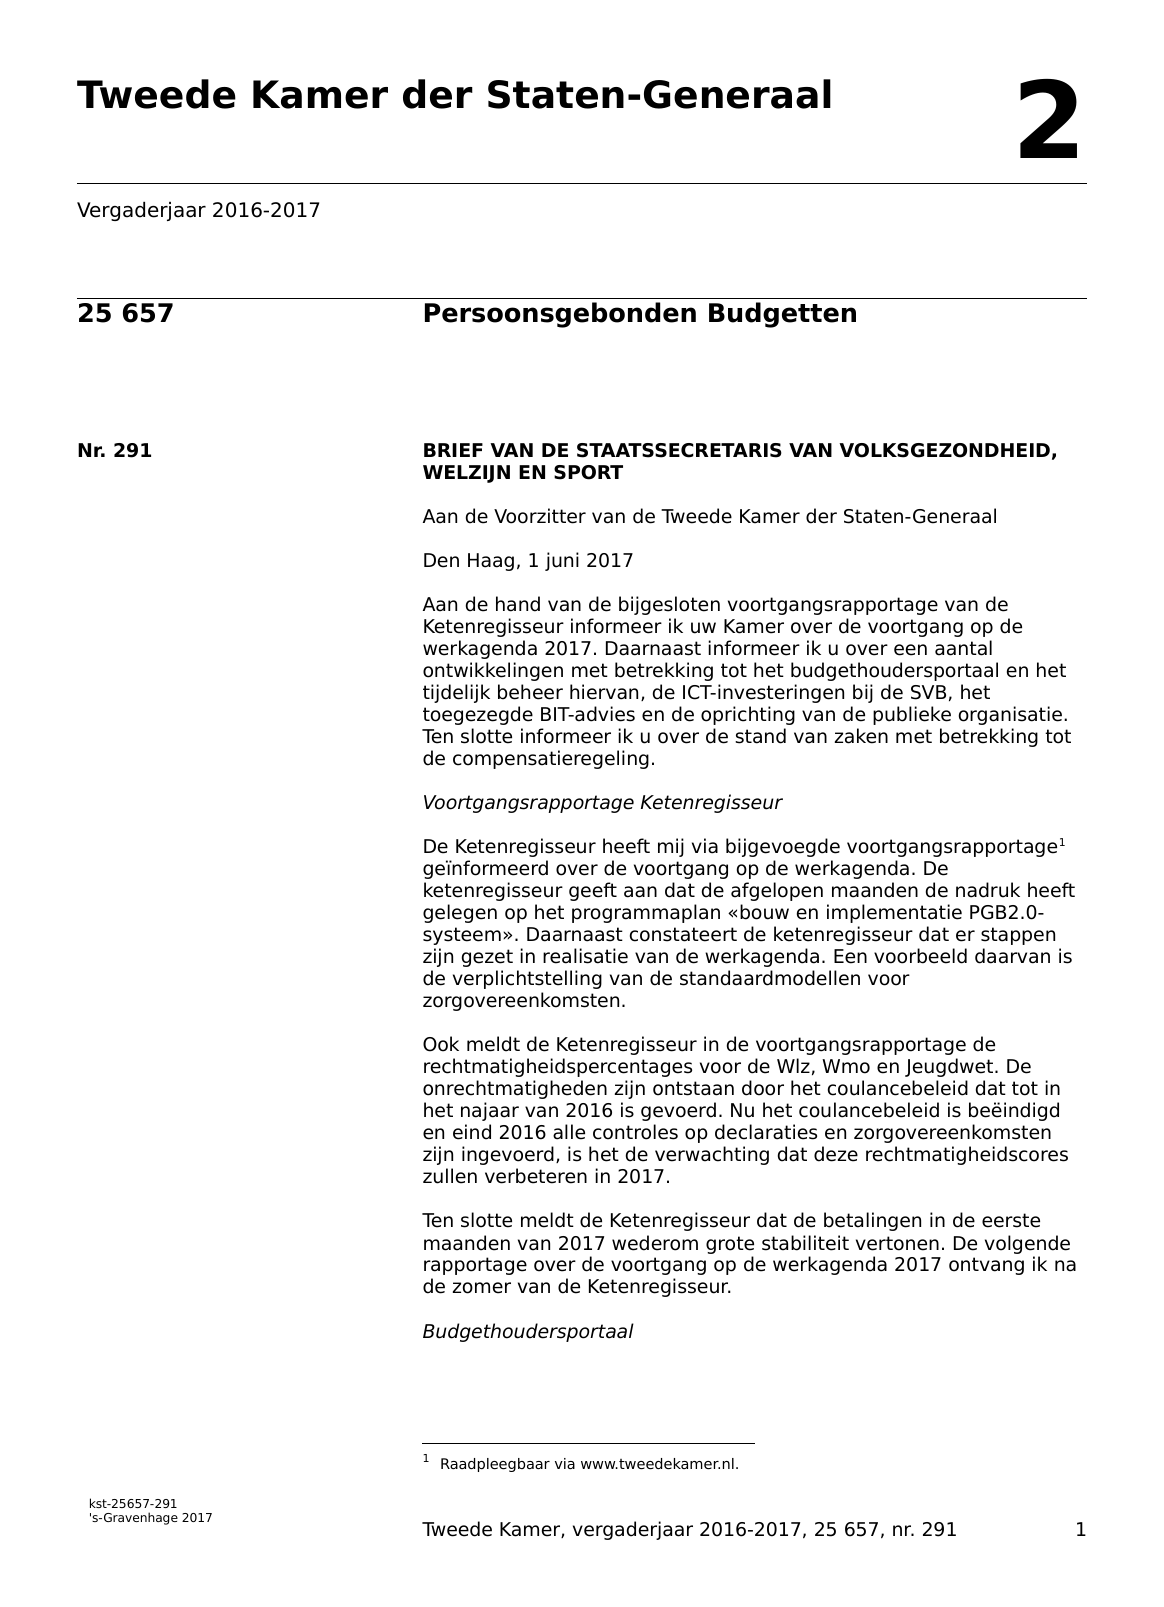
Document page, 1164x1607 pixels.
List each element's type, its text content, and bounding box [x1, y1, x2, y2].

table_header Tweede Kamer der Staten-Generaal [77, 59, 886, 183]
text Aan de hand van de bijgesloten voortgangsrapportage van de Ketenregisseur informeer ik uw Kamer over de voortgang op de werkagenda 2017. Daarnaast informeer ik u over een aantal ontwikkelingen met betrekking tot het budgethoudersportaal en het tijdelijk beheer hiervan, de ICT-investeringen bij de SVB, het toegezegde BIT-advies en de oprichting van de publieke organisatie. Ten slotte informeer ik u over de stand van zaken met betrekking tot de compensatieregeling. [422, 594, 1087, 770]
subtitle Budgethoudersportaal [422, 1321, 1087, 1342]
text De Ketenregisseur heeft mij via bijgevoegde voortgangsrapportage geïnformeerd over de voortgang op de werkagenda. De ketenregisseur geeft aan dat de afgelopen maanden de nadruk heeft gelegen op het programmaplan «bouw en implementatie PGB2.0-systeem». Daarnaast constateert de ketenregisseur dat er stappen zijn gezet in realisatie van de werkagenda. Een voorbeeld daarvan is de verplichtstelling van de standaardmodellen voor zorgovereenkomsten. [422, 836, 1087, 1012]
text Aan de Voorzitter van de Tweede Kamer der Staten-Generaal [422, 506, 1087, 528]
text Ten slotte meldt de Ketenregisseur dat de betalingen in de eerste maanden van 2017 wederom grote stabiliteit vertonen. De volgende rapportage over de voortgang op de werkagenda 2017 ontvang ik na de zomer van de Ketenregisseur. [422, 1210, 1087, 1298]
subtitle Nr. 291 BRIEF VAN DE STAATSSECRETARIS VAN VOLKSGEZONDHEID, WELZIJN EN SPORT [77, 440, 1087, 484]
text Raadpleegbaar via www.tweedekamer.nl. [422, 1452, 1087, 1474]
table_cell Vergaderjaar 2016-2017 [77, 184, 1087, 298]
subtitle Voortgangsrapportage Ketenregisseur [422, 792, 1087, 814]
table_header 2 [886, 59, 1087, 183]
text kst-25657-291 [88, 1497, 323, 1511]
text Ook meldt de Ketenregisseur in de voortgangsrapportage de rechtmatigheidspercentages voor de Wlz, Wmo en Jeugdwet. De onrechtmatigheden zijn ontstaan door het coulancebeleid dat tot in het najaar van 2016 is gevoerd. Nu het coulancebeleid is beëindigd en eind 2016 alle controles op declaraties en zorgovereenkomsten zijn ingevoerd, is het de verwachting dat deze rechtmatigheidscores zullen verbeteren in 2017. [422, 1034, 1087, 1188]
subtitle 25 657 Persoonsgebonden Budgetten [77, 299, 1087, 329]
text Den Haag, 1 juni 2017 [422, 550, 1087, 572]
text 's-Gravenhage 2017 [88, 1511, 323, 1525]
